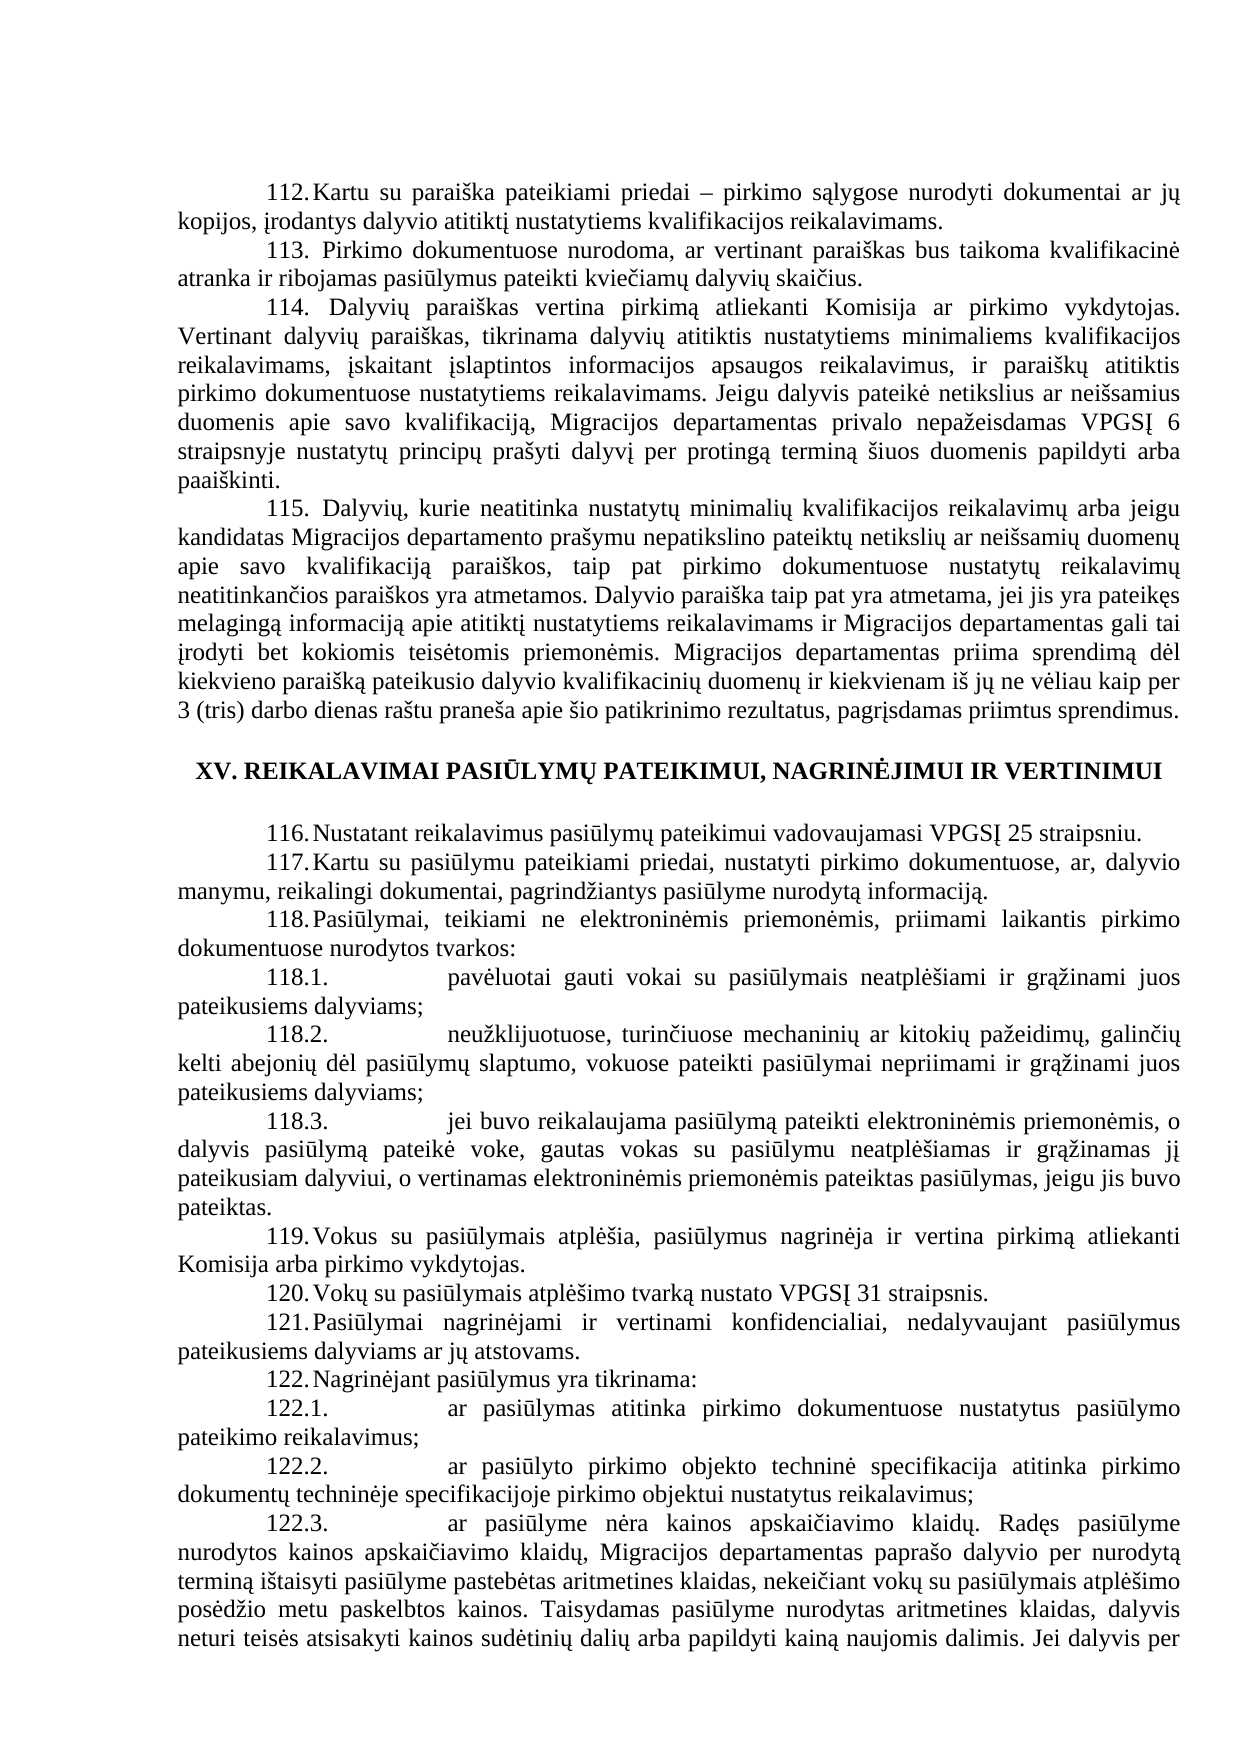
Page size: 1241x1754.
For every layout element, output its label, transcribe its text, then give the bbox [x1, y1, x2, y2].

text XV. REIKALAVIMAI PASIŪLYMŲ PATEIKIMUI, NAGRINĖJIMUI IR VERTINIMUI [177, 756, 1181, 785]
text 117. Kartu su pasiūlymu pateikiami priedai, nustatyti pirkimo dokumentuose, ar, dalyvio manymu, reikalingi dokumentai, pagrindžiantys pasiūlyme nurodytą informaciją. [177, 847, 1181, 904]
text 118.2. neužklijuotuose, turinčiuose mechaninių ar kitokių pažeidimų, galinčių kelti abejonių dėl pasiūlymų slaptumo, vokuose pateikti pasiūlymai nepriimami ir grąžinami juos pateikusiems dalyviams; [177, 1019, 1181, 1106]
text 118. Pasiūlymai, teikiami ne elektroninėmis priemonėmis, priimami laikantis pirkimo dokumentuose nurodytos tvarkos: [177, 904, 1181, 962]
text 122.1. ar pasiūlymas atitinka pirkimo dokumentuose nustatytus pasiūlymo pateikimo reikalavimus; [177, 1393, 1181, 1451]
text 118.3. jei buvo reikalaujama pasiūlymą pateikti elektroninėmis priemonėmis, o dalyvis pasiūlymą pateikė voke, gautas vokas su pasiūlymu neatplėšiamas ir grąžinamas jį pateikusiam dalyviui, o vertinamas elektroninėmis priemonėmis pateiktas pasiūlymas, jeigu jis buvo pateiktas. [177, 1106, 1181, 1221]
text 121. Pasiūlymai nagrinėjami ir vertinami konfidencialiai, nedalyvaujant pasiūlymus pateikusiems dalyviams ar jų atstovams. [177, 1307, 1181, 1364]
text 112. Kartu su paraiška pateikiami priedai – pirkimo sąlygose nurodyti dokumentai ar jų kopijos, įrodantys dalyvio atitiktį nustatytiems kvalifikacijos reikalavimams. [177, 177, 1181, 235]
text 115. Dalyvių, kurie neatitinka nustatytų minimalių kvalifikacijos reikalavimų arba jeigu kandidatas Migracijos departamento prašymu nepatikslino pateiktų netikslių ar neišsamių duomenų apie savo kvalifikaciją paraiškos, taip pat pirkimo dokumentuose nustatytų reikalavimų neatitinkančios paraiškos yra atmetamos. Dalyvio paraiška taip pat yra atmetama, jei jis yra pateikęs melagingą informaciją apie atitiktį nustatytiems reikalavimams ir Migracijos departamentas gali tai įrodyti bet kokiomis teisėtomis priemonėmis. Migracijos departamentas priima sprendimą dėl kiekvieno paraišką pateikusio dalyvio kvalifikacinių duomenų ir kiekvienam iš jų ne vėliau kaip per 3 (tris) darbo dienas raštu praneša apie šio patikrinimo rezultatus, pagrįsdamas priimtus sprendimus. [177, 493, 1181, 723]
text 119. Vokus su pasiūlymais atplėšia, pasiūlymus nagrinėja ir vertina pirkimą atliekanti Komisija arba pirkimo vykdytojas. [177, 1221, 1181, 1278]
text 113. Pirkimo dokumentuose nurodoma, ar vertinant paraiškas bus taikoma kvalifikacinė atranka ir ribojamas pasiūlymus pateikti kviečiamų dalyvių skaičius. [177, 235, 1181, 292]
text 122. Nagrinėjant pasiūlymus yra tikrinama: [177, 1364, 1181, 1393]
text 118.1. pavėluotai gauti vokai su pasiūlymais neatplėšiami ir grąžinami juos pateikusiems dalyviams; [177, 962, 1181, 1019]
text 120. Vokų su pasiūlymais atplėšimo tvarką nustato VPGSĮ 31 straipsnis. [177, 1278, 1181, 1307]
text 114. Dalyvių paraiškas vertina pirkimą atliekanti Komisija ar pirkimo vykdytojas. Vertinant dalyvių paraiškas, tikrinama dalyvių atitiktis nustatytiems minimaliems kvalifikacijos reikalavimams, įskaitant įslaptintos informacijos apsaugos reikalavimus, ir paraiškų atitiktis pirkimo dokumentuose nustatytiems reikalavimams. Jeigu dalyvis pateikė netikslius ar neišsamius duomenis apie savo kvalifikaciją, Migracijos departamentas privalo nepažeisdamas VPGSĮ 6 straipsnyje nustatytų principų prašyti dalyvį per protingą terminą šiuos duomenis papildyti arba paaiškinti. [177, 292, 1181, 493]
text 122.2. ar pasiūlyto pirkimo objekto techninė specifikacija atitinka pirkimo dokumentų techninėje specifikacijoje pirkimo objektui nustatytus reikalavimus; [177, 1451, 1181, 1508]
text 122.3. ar pasiūlyme nėra kainos apskaičiavimo klaidų. Radęs pasiūlyme nurodytos kainos apskaičiavimo klaidų, Migracijos departamentas paprašo dalyvio per nurodytą terminą ištaisyti pasiūlyme pastebėtas aritmetines klaidas, nekeičiant vokų su pasiūlymais atplėšimo posėdžio metu paskelbtos kainos. Taisydamas pasiūlyme nurodytas aritmetines klaidas, dalyvis neturi teisės atsisakyti kainos sudėtinių dalių arba papildyti kainą naujomis dalimis. Jei dalyvis per [177, 1508, 1181, 1652]
text 116. Nustatant reikalavimus pasiūlymų pateikimui vadovaujamasi VPGSĮ 25 straipsniu. [177, 818, 1181, 847]
